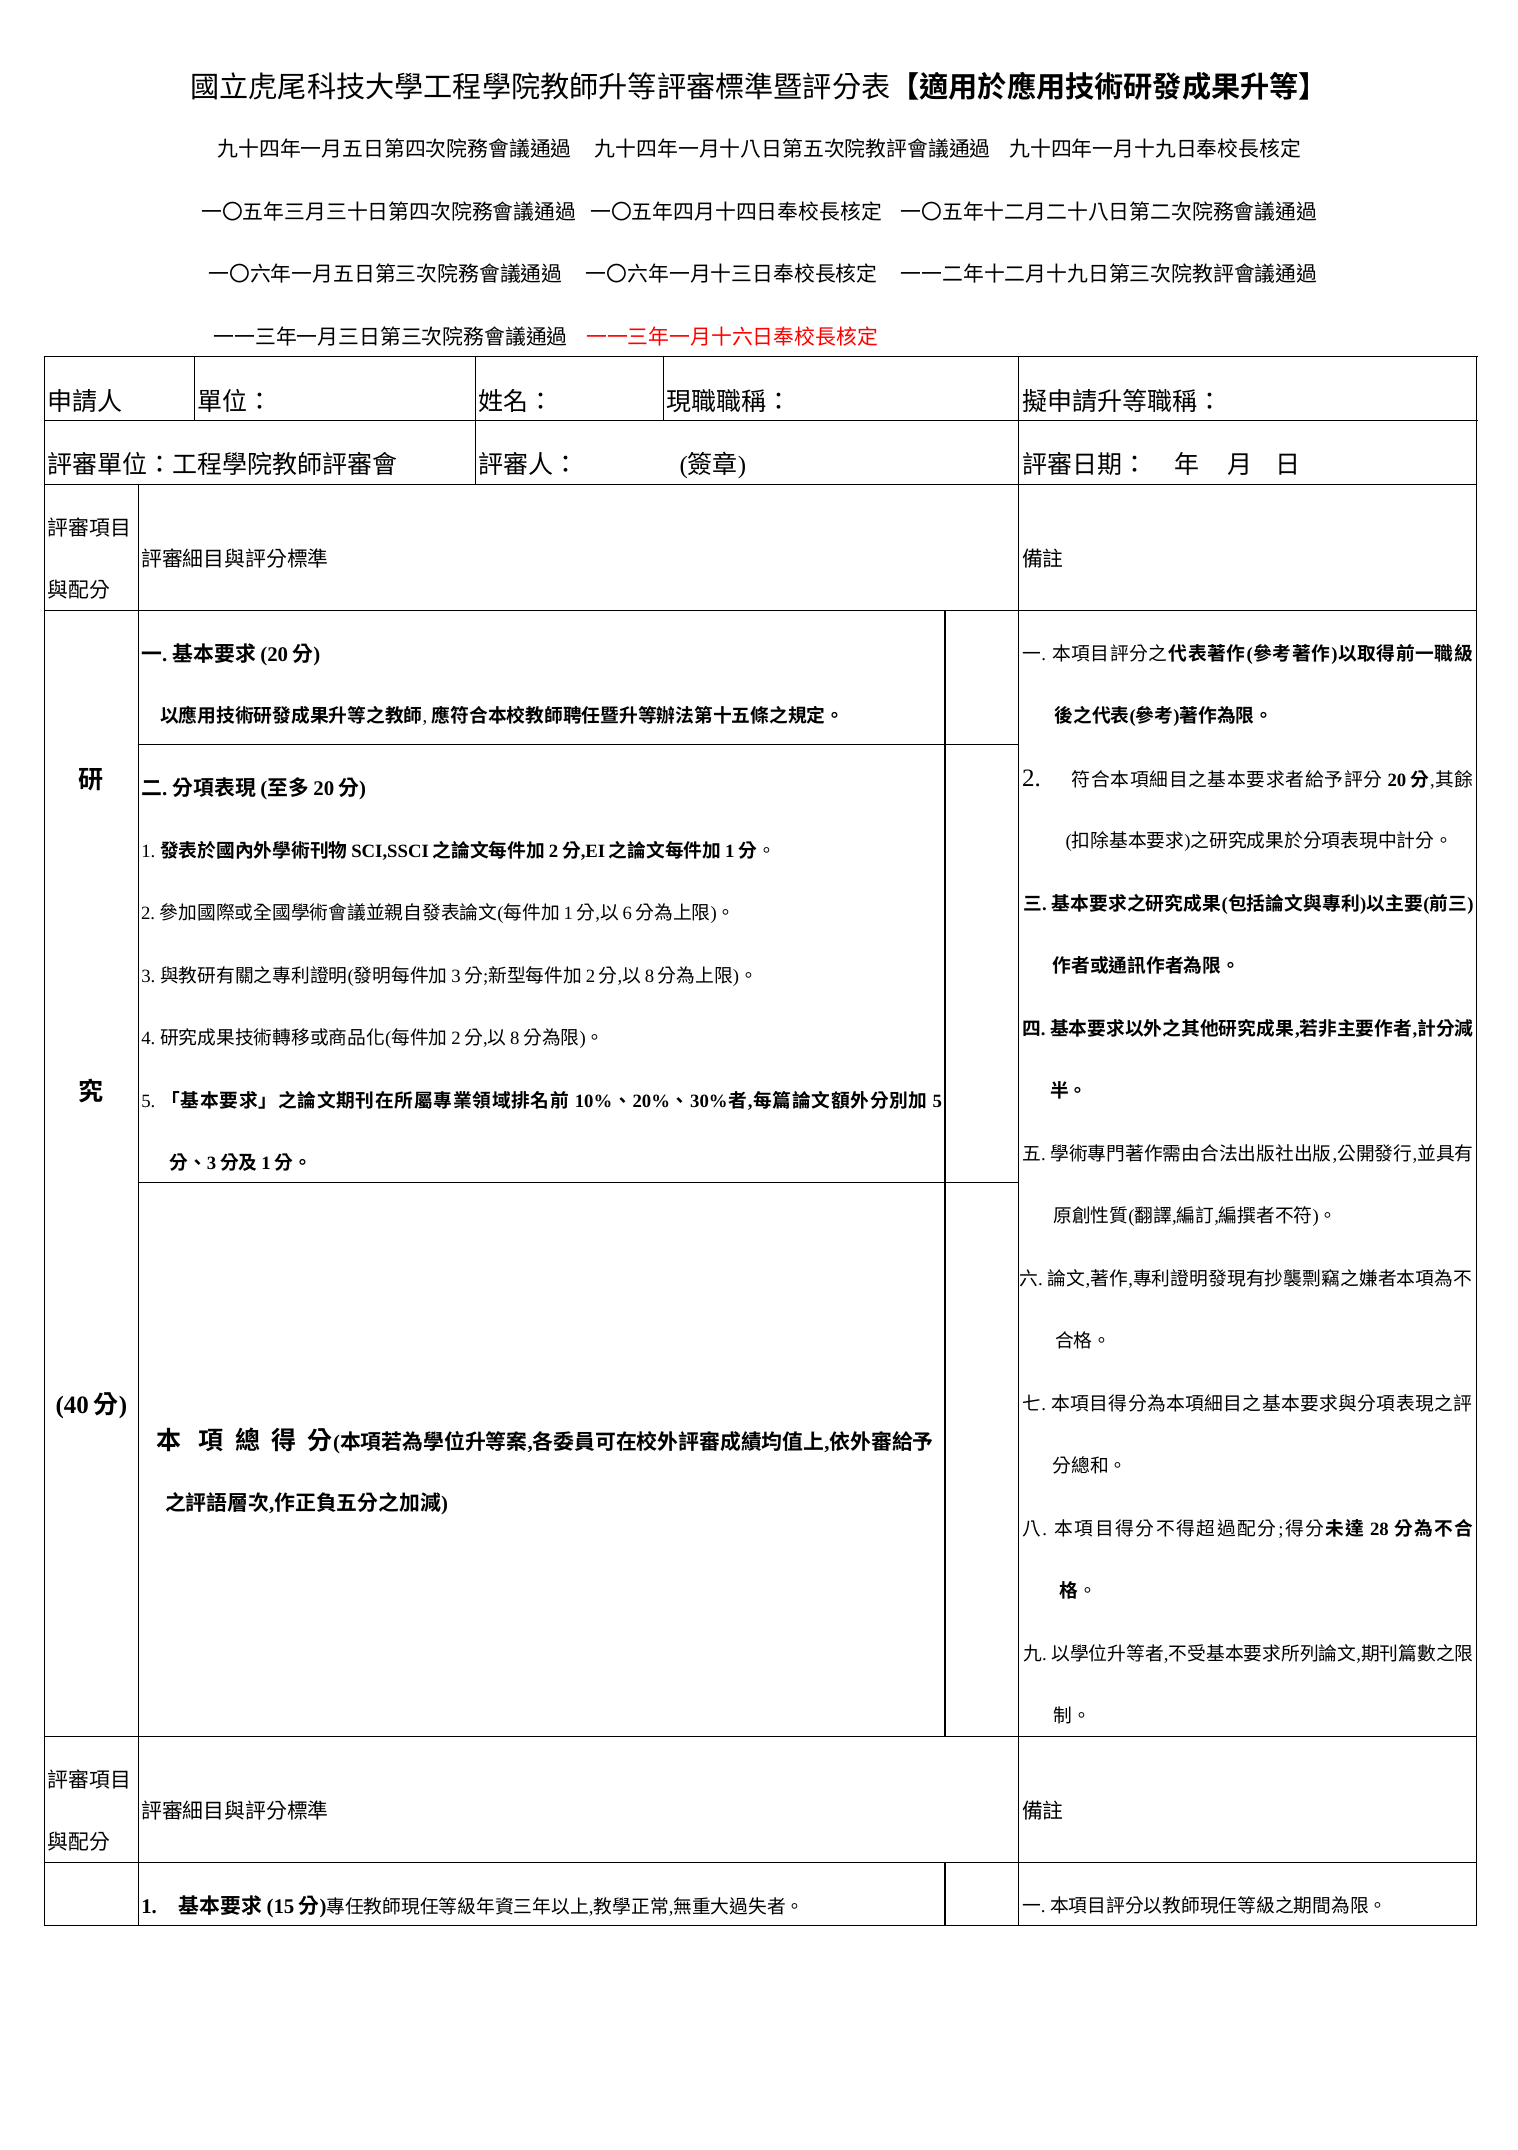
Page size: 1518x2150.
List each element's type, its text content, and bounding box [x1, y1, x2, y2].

table_header 現職職稱： [664, 357, 1018, 420]
text 一〇六年一月五日第三次院務會議通過 一〇六年一月十三日奉校長核定 一一二年十二月十九日第三次院教評會議通過 [41, 231, 1477, 293]
table_cell 備註 [1019, 1737, 1476, 1862]
table_cell 評審細目與評分標準 [139, 485, 1018, 609]
table_cell 評審人： (簽章) [476, 421, 1018, 483]
text 九十四年一月五日第四次院務會議通過 九十四年一月十八日第五次院教評會議通過 九十四年一月十九日奉校長核定 [41, 106, 1477, 168]
table_header 姓名： [476, 357, 663, 420]
table_cell 研 究 (40分) [45, 611, 138, 1736]
table_cell [946, 745, 1018, 1182]
table_cell [946, 611, 1018, 744]
text 國立虎尾科技大學工程學院教師升等評審標準暨評分表【適用於應用技術研發成果升等】 [41, 43, 1477, 106]
table_cell [45, 1863, 138, 1925]
text 一一三年一月三日第三次院務會議通過 一一三年一月十六日奉校長核定 [41, 293, 1477, 356]
table_cell 一. 本項目評分以教師現任等級之期間為限。 [1019, 1863, 1476, 1925]
table_header 申請人 [45, 357, 194, 420]
table_cell 評審項目 與配分 [45, 1737, 138, 1862]
table_header 擬申請升等職稱： [1019, 357, 1476, 420]
table_cell 一. 本項目評分之代表著作(參考著作)以取得前一職級後之代表(參考)著作為限。 符合本項細目之基本要求者給予評分20分,其餘(扣除基本要求)之研究成果於分項表現中計分。 三. 基本要求之研究成果(包括論文與專利)以主要(前三)作者或通訊作者為限。 四. 基本要求以外之其他研究成果,若非主要作者,計分減半。 五. 學術專門著作需由合法出版社出版,公開發行,並具有原創性質(翻譯,編訂,編撰者不符)。 六. 論文,著作,專利證明發現有抄襲剽竊之嫌者本項為不合格。 七. 本項目得分為本項細目之基本要求與分項表現之評分總和。 八. 本項目得分不得超過配分;得分未達28分為不合格。 九. 以學位升等者,不受基本要求所列論文,期刊篇數之限制。 [1019, 611, 1476, 1736]
table_cell 一. 基本要求 (20分) 以應用技術研發成果升等之教師, 應符合本校教師聘任暨升等辦法第十五條之規定。 [139, 611, 944, 744]
table_cell 評審項目 與配分 [45, 485, 138, 609]
table_cell 評審細目與評分標準 [139, 1737, 1018, 1862]
table_cell 二. 分項表現 (至多20分) 1. 發表於國內外學術刊物SCI,SSCI之論文每件加2分,EI之論文每件加1分。 2. 參加國際或全國學術會議並親自發表論文(每件加1分,以6分為上限)。 3. 與教研有關之專利證明(發明每件加3分;新型每件加2分,以8分為上限)。 4. 研究成果技術轉移或商品化(每件加2分,以8分為限)。 5. 「基本要求」之論文期刊在所屬專業領域排名前10%、20%、30%者,每篇論文額外分別加5分、3分及1分。 [139, 745, 944, 1182]
table_cell 評審日期： 年 月 日 [1019, 421, 1476, 483]
table_cell 基本要求 (15分)專任教師現任等級年資三年以上,教學正常,無重大過失者。 [139, 1863, 944, 1925]
table_cell 評審單位：工程學院教師評審會 [45, 421, 475, 483]
text 一〇五年三月三十日第四次院務會議通過 一〇五年四月十四日奉校長核定 一〇五年十二月二十八日第二次院務會議通過 [41, 168, 1477, 231]
table_cell 本 項 總 得 分(本項若為學位升等案,各委員可在校外評審成績均值上,依外審給予之評語層次,作正負五分之加減) [139, 1183, 944, 1736]
table_header 單位： [195, 357, 475, 420]
table_cell [946, 1863, 1018, 1925]
table_cell 備註 [1019, 485, 1476, 609]
table_cell [946, 1183, 1018, 1736]
